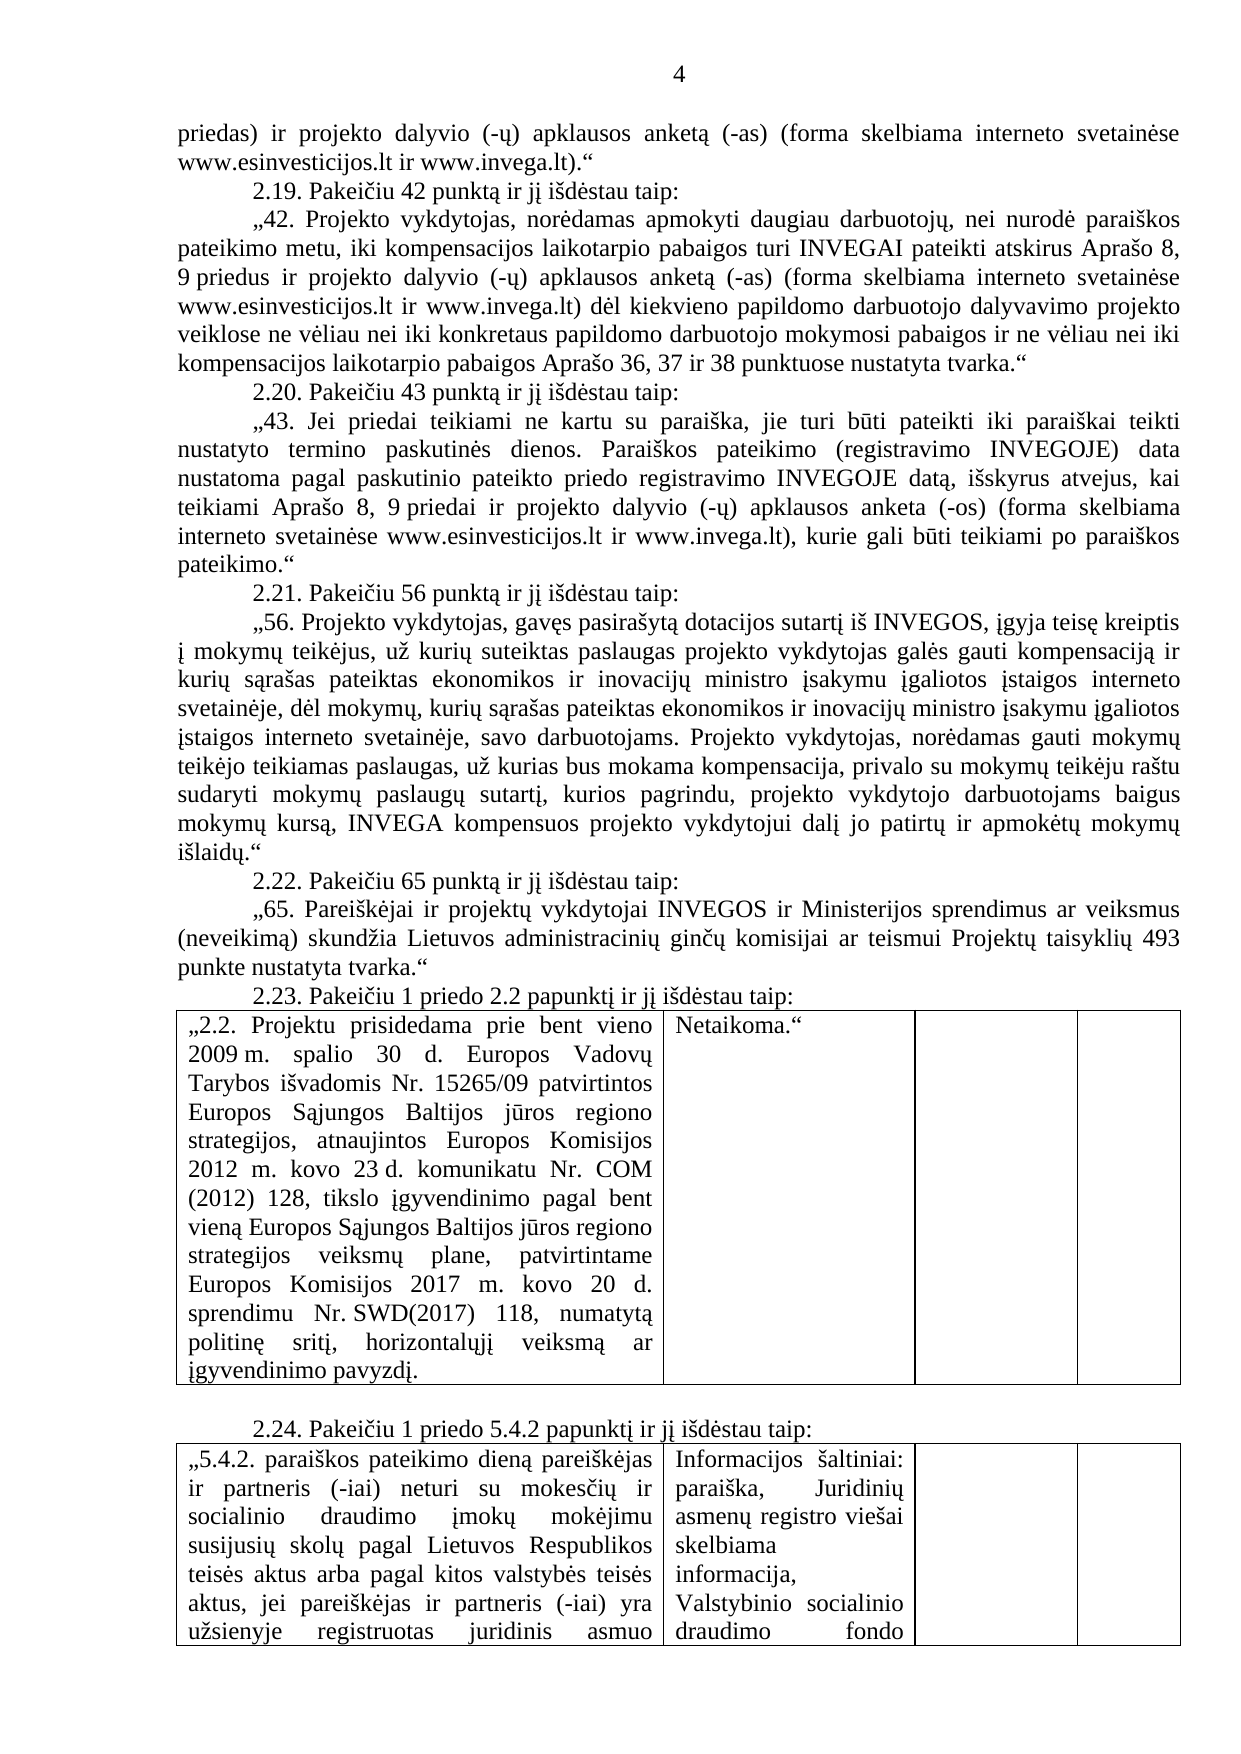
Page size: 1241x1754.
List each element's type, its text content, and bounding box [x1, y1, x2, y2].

table_header [916, 1011, 1077, 1384]
text 2.22. Pakeičiu 65 punktą ir jį išdėstau taip: [177, 866, 1181, 894]
text „65. Pareiškėjai ir projektų vykdytojai INVEGOS ir Ministerijos sprendimus ar veiksmus (neveikimą) skundžia Lietuvos administracinių ginčų komisijai ar teismui Projektų taisyklių 493 punkte nustatyta tvarka.“ [177, 894, 1181, 981]
table_header [916, 1444, 1077, 1645]
table_header „2.2. Projektu prisidedama prie bent vieno 2009 m. spalio 30 d. Europos Vadovų Tarybos išvadomis Nr. 15265/09 patvirtintos Europos Sąjungos Baltijos jūros regiono strategijos, atnaujintos Europos Komisijos 2012 m. kovo 23 d. komunikatu Nr. COM (2012) 128, tikslo įgyvendinimo pagal bent vieną Europos Sąjungos Baltijos jūros regiono strategijos veiksmų plane, patvirtintame Europos Komisijos 2017 m. kovo 20 d. sprendimu Nr. SWD(2017) 118, numatytą politinę sritį, horizontalųjį veiksmą ar įgyvendinimo pavyzdį. [177, 1011, 663, 1384]
text 2.24. Pakeičiu 1 priedo 5.4.2 papunktį ir jį išdėstau taip: [177, 1414, 1181, 1443]
text „42. Projekto vykdytojas, norėdamas apmokyti daugiau darbuotojų, nei nurodė paraiškos pateikimo metu, iki kompensacijos laikotarpio pabaigos turi INVEGAI pateikti atskirus Aprašo 8, 9 priedus ir projekto dalyvio (-ų) apklausos anketą (-as) (forma skelbiama interneto svetainėse www.esinvesticijos.lt ir www.invega.lt) dėl kiekvieno papildomo darbuotojo dalyvavimo projekto veiklose ne vėliau nei iki konkretaus papildomo darbuotojo mokymosi pabaigos ir ne vėliau nei iki kompensacijos laikotarpio pabaigos Aprašo 36, 37 ir 38 punktuose nustatyta tvarka.“ [177, 204, 1181, 377]
table_header [1078, 1011, 1180, 1384]
table_header Netaikoma.“ [664, 1011, 914, 1384]
table_header [1078, 1444, 1180, 1645]
table_header Informacijos šaltiniai: paraiška, Juridinių asmenų registro viešai skelbiama informacija, Valstybinio socialinio draudimo fondo [664, 1444, 914, 1645]
text „43. Jei priedai teikiami ne kartu su paraiška, jie turi būti pateikti iki paraiškai teikti nustatyto termino paskutinės dienos. Paraiškos pateikimo (registravimo INVEGOJE) data nustatoma pagal paskutinio pateikto priedo registravimo INVEGOJE datą, išskyrus atvejus, kai teikiami Aprašo 8, 9 priedai ir projekto dalyvio (-ų) apklausos anketa (-os) (forma skelbiama interneto svetainėse www.esinvesticijos.lt ir www.invega.lt), kurie gali būti teikiami po paraiškos pateikimo.“ [177, 406, 1181, 578]
text 2.20. Pakeičiu 43 punktą ir jį išdėstau taip: [221, 377, 1181, 406]
text „56. Projekto vykdytojas, gavęs pasirašytą dotacijos sutartį iš INVEGOS, įgyja teisę kreiptis į mokymų teikėjus, už kurių suteiktas paslaugas projekto vykdytojas galės gauti kompensaciją ir kurių sąrašas pateiktas ekonomikos ir inovacijų ministro įsakymu įgaliotos įstaigos interneto svetainėje, dėl mokymų, kurių sąrašas pateiktas ekonomikos ir inovacijų ministro įsakymu įgaliotos įstaigos interneto svetainėje, savo darbuotojams. Projekto vykdytojas, norėdamas gauti mokymų teikėjo teikiamas paslaugas, už kurias bus mokama kompensacija, privalo su mokymų teikėju raštu sudaryti mokymų paslaugų sutartį, kurios pagrindu, projekto vykdytojo darbuotojams baigus mokymų kursą, INVEGA kompensuos projekto vykdytojui dalį jo patirtų ir apmokėtų mokymų išlaidų.“ [177, 607, 1181, 866]
text 2.23. Pakeičiu 1 priedo 2.2 papunktį ir jį išdėstau taip: [177, 981, 1181, 1009]
table_header „5.4.2. paraiškos pateikimo dieną pareiškėjas ir partneris (-iai) neturi su mokesčių ir socialinio draudimo įmokų mokėjimu susijusių skolų pagal Lietuvos Respublikos teisės aktus arba pagal kitos valstybės teisės aktus, jei pareiškėjas ir partneris (-iai) yra užsienyje registruotas juridinis asmuo [177, 1444, 663, 1645]
text 2.19. Pakeičiu 42 punktą ir jį išdėstau taip: [221, 176, 1181, 204]
text 2.21. Pakeičiu 56 punktą ir jį išdėstau taip: [177, 578, 1181, 607]
text priedas) ir projekto dalyvio (-ų) apklausos anketą (-as) (forma skelbiama interneto svetainėse www.esinvesticijos.lt ir www.invega.lt).“ [177, 118, 1181, 176]
